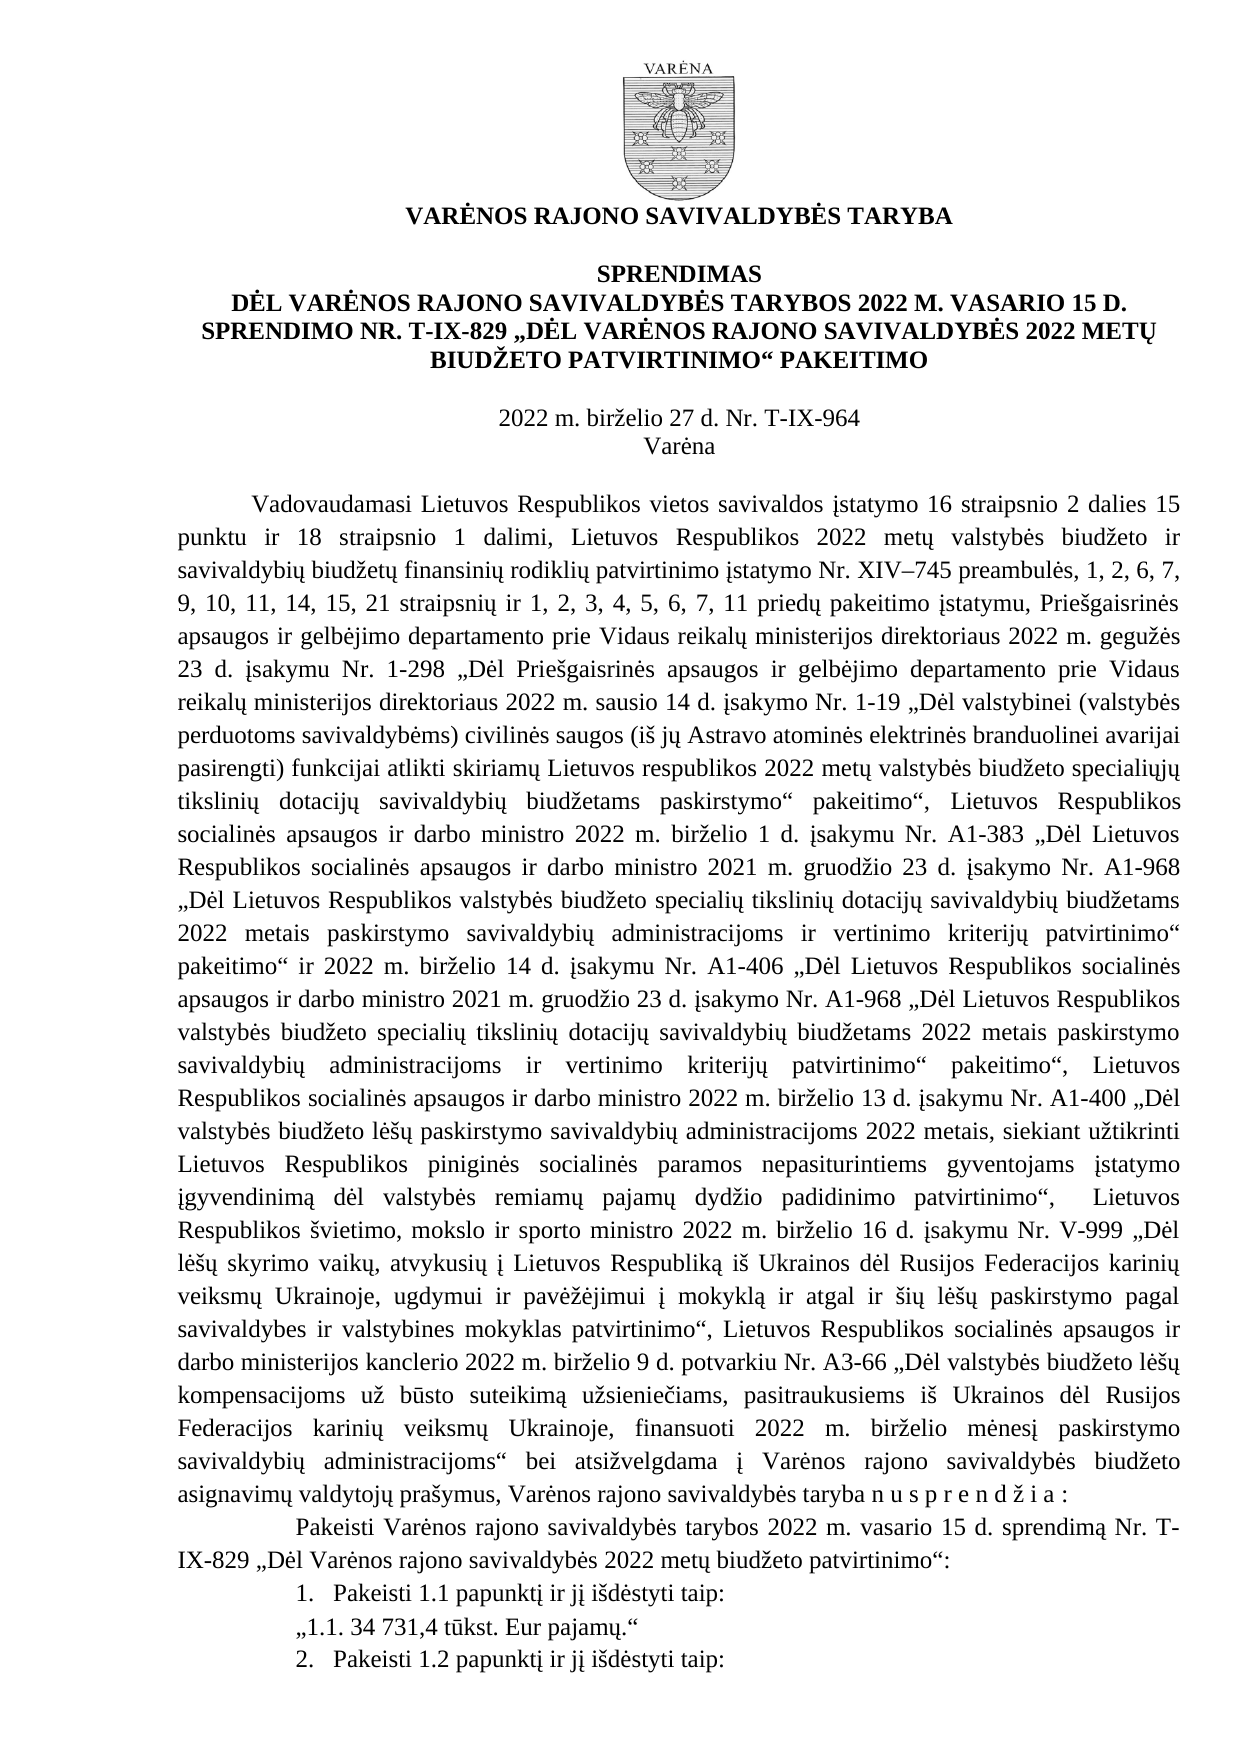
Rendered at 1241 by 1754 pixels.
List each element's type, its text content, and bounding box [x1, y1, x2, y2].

text SPRENDIMAS [177, 259, 1181, 288]
text Vadovaudamasi Lietuvos Respublikos vietos savivaldos įstatymo 16 straipsnio 2 dalies 15 punktu ir 18 straipsnio 1 dalimi, Lietuvos Respublikos 2022 metų valstybės biudžeto ir savivaldybių biudžetų finansinių rodiklių patvirtinimo įstatymo Nr. XIV–745 preambulės, 1, 2, 6, 7, 9, 10, 11, 14, 15, 21 straipsnių ir 1, 2, 3, 4, 5, 6, 7, 11 priedų pakeitimo įstatymu, Priešgaisrinės apsaugos ir gelbėjimo departamento prie Vidaus reikalų ministerijos direktoriaus 2022 m. gegužės 23 d. įsakymu Nr. 1-298 „Dėl Priešgaisrinės apsaugos ir gelbėjimo departamento prie Vidaus reikalų ministerijos direktoriaus 2022 m. sausio 14 d. įsakymo Nr. 1-19 „Dėl valstybinei (valstybės perduotoms savivaldybėms) civilinės saugos (iš jų Astravo atominės elektrinės branduolinei avarijai pasirengti) funkcijai atlikti skiriamų Lietuvos respublikos 2022 metų valstybės biudžeto specialiųjų tikslinių dotacijų savivaldybių biudžetams paskirstymo“ pakeitimo“, Lietuvos Respublikos socialinės apsaugos ir darbo ministro 2022 m. birželio 1 d. įsakymu Nr. A1-383 „Dėl Lietuvos Respublikos socialinės apsaugos ir darbo ministro 2021 m. gruodžio 23 d. įsakymo Nr. A1-968 „Dėl Lietuvos Respublikos valstybės biudžeto specialių tikslinių dotacijų savivaldybių biudžetams 2022 metais paskirstymo savivaldybių administracijoms ir vertinimo kriterijų patvirtinimo“ pakeitimo“ ir 2022 m. birželio 14 d. įsakymu Nr. A1-406 „Dėl Lietuvos Respublikos socialinės apsaugos ir darbo ministro 2021 m. gruodžio 23 d. įsakymo Nr. A1-968 „Dėl Lietuvos Respublikos valstybės biudžeto specialių tikslinių dotacijų savivaldybių biudžetams 2022 metais paskirstymo savivaldybių administracijoms ir vertinimo kriterijų patvirtinimo“ pakeitimo“, Lietuvos Respublikos socialinės apsaugos ir darbo ministro 2022 m. birželio 13 d. įsakymu Nr. A1-400 „Dėl valstybės biudžeto lėšų paskirstymo savivaldybių administracijoms 2022 metais, siekiant užtikrinti Lietuvos Respublikos piniginės socialinės paramos nepasiturintiems gyventojams įstatymo įgyvendinimą dėl valstybės remiamų pajamų dydžio padidinimo patvirtinimo“, Lietuvos Respublikos švietimo, mokslo ir sporto ministro 2022 m. birželio 16 d. įsakymu Nr. V-999 „Dėl lėšų skyrimo vaikų, atvykusių į Lietuvos Respubliką iš Ukrainos dėl Rusijos Federacijos karinių veiksmų Ukrainoje, ugdymui ir pavėžėjimui į mokyklą ir atgal ir šių lėšų paskirstymo pagal savivaldybes ir valstybines mokyklas patvirtinimo“, Lietuvos Respublikos socialinės apsaugos ir darbo ministerijos kanclerio 2022 m. birželio 9 d. potvarkiu Nr. A3-66 „Dėl valstybės biudžeto lėšų kompensacijoms už būsto suteikimą užsieniečiams, pasitraukusiems iš Ukrainos dėl Rusijos Federacijos karinių veiksmų Ukrainoje, finansuoti 2022 m. birželio mėnesį paskirstymo savivaldybių administracijoms“ bei atsižvelgdama į Varėnos rajono savivaldybės biudžeto asignavimų valdytojų prašymus, Varėnos rajono savivaldybės taryba nusprendžia: [177, 489, 1181, 1508]
text VARĖNOS RAJONO SAVIVALDYBĖS TARYBA [177, 201, 1181, 230]
text Varėna [177, 431, 1181, 460]
text 1. Pakeisti 1.1 papunktį ir jį išdėstyti taip: [295, 1578, 1181, 1607]
text „1.1. 34 731,4 tūkst. Eur pajamų.“ [295, 1612, 1181, 1640]
text Pakeisti Varėnos rajono savivaldybės tarybos 2022 m. vasario 15 d. sprendimą Nr. T-IX-829 „Dėl Varėnos rajono savivaldybės 2022 metų biudžeto patvirtinimo“: [177, 1512, 1181, 1574]
text 2. Pakeisti 1.2 papunktį ir jį išdėstyti taip: [295, 1644, 1181, 1673]
text DĖL VARĖNOS RAJONO SAVIVALDYBĖS TARYBOS 2022 M. VASARIO 15 D. SPRENDIMO NR. T-IX-829 „DĖL VARĖNOS RAJONO SAVIVALDYBĖS 2022 METŲ BIUDŽETO PATVIRTINIMO“ PAKEITIMO [177, 288, 1181, 374]
text 2022 m. birželio 27 d. Nr. T-IX-964 [177, 403, 1181, 431]
